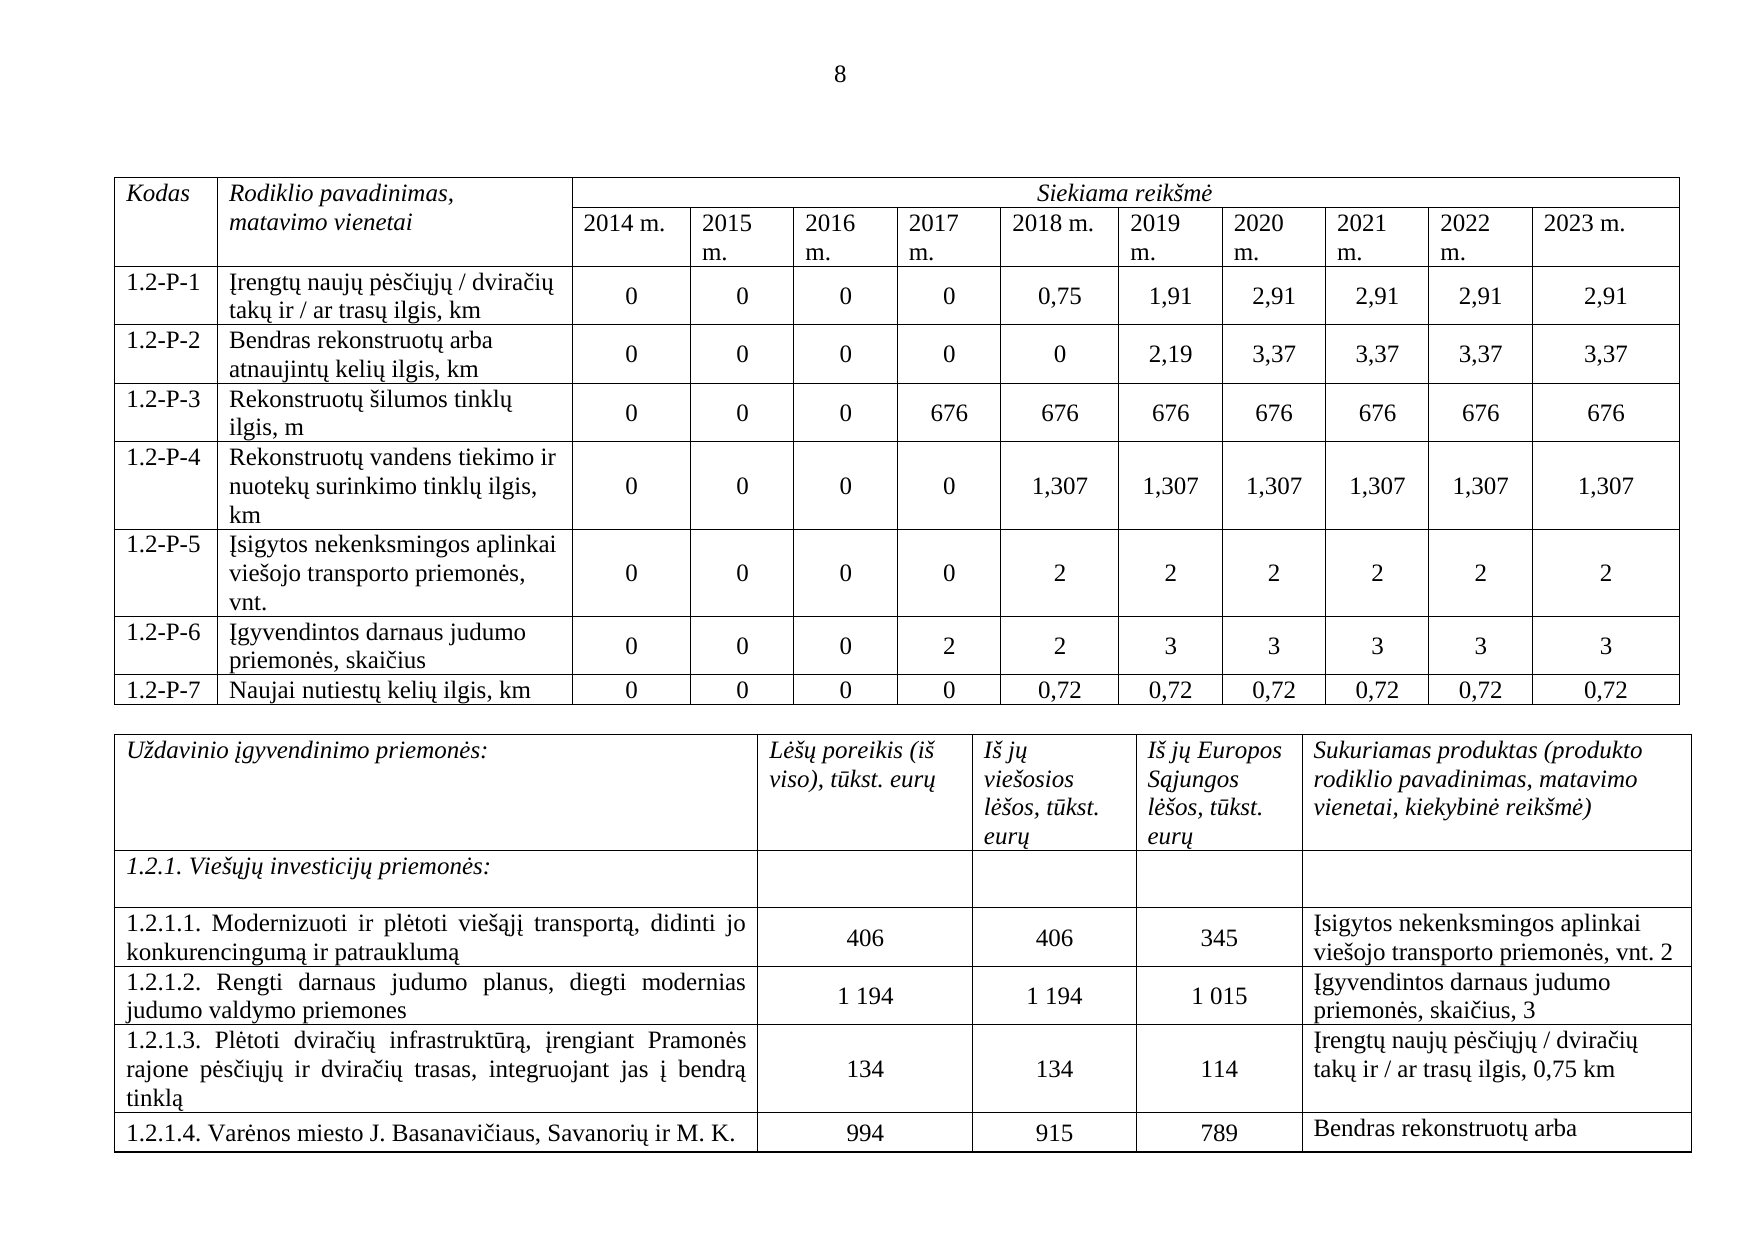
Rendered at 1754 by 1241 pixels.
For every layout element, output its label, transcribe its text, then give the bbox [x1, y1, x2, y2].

table_cell 0 [794, 675, 897, 704]
table_cell 2 [1533, 530, 1679, 616]
table_cell 2022 m. [1429, 208, 1532, 266]
table_cell 0 [691, 530, 793, 616]
table_cell 2 [1119, 530, 1222, 616]
table_cell 1.2.1. Viešųjų investicijų priemonės: [115, 851, 757, 907]
table_cell 0,75 [1001, 267, 1118, 324]
table_cell 2017 m. [898, 208, 1000, 266]
table_cell Naujai nutiestų kelių ilgis, km [218, 675, 572, 704]
table_cell 406 [973, 908, 1136, 966]
table_cell 0,72 [1533, 675, 1679, 704]
table_cell 134 [758, 1025, 972, 1112]
table_header Lėšų poreikis (iš viso), tūkst. eurų [758, 735, 972, 850]
table_header Siekiama reikšmė [573, 178, 1679, 207]
table_cell Įrengtų naujų pėsčiųjų / dviračių takų ir / ar trasų ilgis, 0,75 km [1303, 1025, 1691, 1112]
table_cell 0 [691, 267, 793, 324]
table_cell 915 [973, 1113, 1136, 1151]
table_cell 134 [973, 1025, 1136, 1112]
table_cell 0 [573, 267, 690, 324]
table_cell 0 [573, 675, 690, 704]
table_cell 0,72 [1326, 675, 1428, 704]
table_cell 1.2.1.2. Rengti darnaus judumo planus, diegti modernias judumo valdymo priemones [115, 967, 757, 1024]
table_cell 2,91 [1429, 267, 1532, 324]
table_cell 1.2-P-1 [115, 267, 217, 324]
table_cell 1.2-P-4 [115, 442, 217, 528]
table_header Sukuriamas produktas (produkto rodiklio pavadinimas, matavimo vienetai, kiekybinė reikšmė) [1303, 735, 1691, 850]
table_cell [1303, 851, 1691, 907]
table_cell 676 [1223, 384, 1325, 441]
table_cell 0 [573, 325, 690, 383]
table_cell 1,307 [1326, 442, 1428, 528]
table_cell 1,91 [1119, 267, 1222, 324]
table_cell 114 [1137, 1025, 1302, 1112]
table_cell 1 194 [758, 967, 972, 1024]
table_cell Įsigytos nekenksmingos aplinkai viešojo transporto priemonės, vnt. 2 [1303, 908, 1691, 966]
table_cell 676 [898, 384, 1000, 441]
table_cell 0 [573, 530, 690, 616]
table_cell 676 [1429, 384, 1532, 441]
table_cell 1 015 [1137, 967, 1302, 1024]
table_cell 0 [691, 442, 793, 528]
table_cell 406 [758, 908, 972, 966]
table_cell 0 [573, 442, 690, 528]
table_cell 2,91 [1326, 267, 1428, 324]
table_cell 1.2.1.1. Modernizuoti ir plėtoti viešąjį transportą, didinti jo konkurencingumą ir patrauklumą [115, 908, 757, 966]
table_cell Bendras rekonstruotų arba [1303, 1113, 1691, 1151]
table_cell 0 [573, 617, 690, 674]
table_cell 676 [1001, 384, 1118, 441]
table_cell Įrengtų naujų pėsčiųjų / dviračių takų ir / ar trasų ilgis, km [218, 267, 572, 324]
table_cell 2 [1326, 530, 1428, 616]
table_cell 1,307 [1429, 442, 1532, 528]
table_cell 2015 m. [691, 208, 793, 266]
table_cell 2 [1429, 530, 1532, 616]
table_cell 3 [1326, 617, 1428, 674]
table_cell [1137, 851, 1302, 907]
table_cell 2 [898, 617, 1000, 674]
table_header Iš jų viešosios lėšos, tūkst. eurų [973, 735, 1136, 850]
table_cell Rekonstruotų vandens tiekimo ir nuotekų surinkimo tinklų ilgis, km [218, 442, 572, 528]
table_cell 676 [1119, 384, 1222, 441]
table_cell 3,37 [1223, 325, 1325, 383]
table_cell 2 [1223, 530, 1325, 616]
table_header Kodas [115, 178, 217, 266]
table_cell 0 [794, 267, 897, 324]
table_cell [973, 851, 1136, 907]
table_cell 1.2-P-2 [115, 325, 217, 383]
table_cell 1 194 [973, 967, 1136, 1024]
table_cell 994 [758, 1113, 972, 1151]
table_cell 2016 m. [794, 208, 897, 266]
table_cell 345 [1137, 908, 1302, 966]
table_cell 3,37 [1326, 325, 1428, 383]
table_cell 1,307 [1001, 442, 1118, 528]
table_cell 2020 m. [1223, 208, 1325, 266]
table_cell 1,307 [1223, 442, 1325, 528]
table_cell 0,72 [1119, 675, 1222, 704]
table_cell 0 [691, 617, 793, 674]
table_cell 2019 m. [1119, 208, 1222, 266]
table_cell 0 [794, 530, 897, 616]
table_cell 0 [1001, 325, 1118, 383]
table_cell 3,37 [1533, 325, 1679, 383]
table_cell 676 [1326, 384, 1428, 441]
table_cell [758, 851, 972, 907]
table_cell 0 [898, 675, 1000, 704]
table_cell 2,19 [1119, 325, 1222, 383]
table_cell Įgyvendintos darnaus judumo priemonės, skaičius, 3 [1303, 967, 1691, 1024]
table_cell 0 [573, 384, 690, 441]
table_cell 2,91 [1223, 267, 1325, 324]
table_cell 0 [691, 675, 793, 704]
table_cell 1.2-P-5 [115, 530, 217, 616]
table_cell 0 [794, 442, 897, 528]
table_cell 2,91 [1533, 267, 1679, 324]
table_cell 1.2-P-6 [115, 617, 217, 674]
table_cell 789 [1137, 1113, 1302, 1151]
table_header Rodiklio pavadinimas, matavimo vienetai [218, 178, 572, 266]
table_header Iš jų Europos Sąjungos lėšos, tūkst. eurų [1137, 735, 1302, 850]
table_cell 3,37 [1429, 325, 1532, 383]
table_cell Įgyvendintos darnaus judumo priemonės, skaičius [218, 617, 572, 674]
table_cell 1.2.1.4. Varėnos miesto J. Basanavičiaus, Savanorių ir M. K. [115, 1113, 757, 1151]
table_cell 1,307 [1533, 442, 1679, 528]
table_cell 0,72 [1001, 675, 1118, 704]
table_cell Įsigytos nekenksmingos aplinkai viešojo transporto priemonės, vnt. [218, 530, 572, 616]
table_cell 1.2-P-7 [115, 675, 217, 704]
table_cell 0 [898, 530, 1000, 616]
table_header Uždavinio įgyvendinimo priemonės: [115, 735, 757, 850]
table_cell 0 [898, 325, 1000, 383]
table_cell 0 [794, 325, 897, 383]
table_cell 676 [1533, 384, 1679, 441]
table_cell 0 [898, 442, 1000, 528]
table_cell 0 [794, 617, 897, 674]
table_cell 3 [1533, 617, 1679, 674]
table_cell 2 [1001, 617, 1118, 674]
table_cell 3 [1223, 617, 1325, 674]
table_cell 0 [691, 325, 793, 383]
table_cell 2018 m. [1001, 208, 1118, 266]
table_cell 0 [691, 384, 793, 441]
table_cell 3 [1429, 617, 1532, 674]
table_cell 2 [1001, 530, 1118, 616]
table_cell Bendras rekonstruotų arba atnaujintų kelių ilgis, km [218, 325, 572, 383]
table_cell 1.2.1.3. Plėtoti dviračių infrastruktūrą, įrengiant Pramonės rajone pėsčiųjų ir dviračių trasas, integruojant jas į bendrą tinklą [115, 1025, 757, 1112]
table_cell 1.2-P-3 [115, 384, 217, 441]
table_cell 1,307 [1119, 442, 1222, 528]
table_cell Rekonstruotų šilumos tinklų ilgis, m [218, 384, 572, 441]
table_cell 2014 m. [573, 208, 690, 266]
table_cell 2021 m. [1326, 208, 1428, 266]
table_cell 0,72 [1223, 675, 1325, 704]
table_cell 0,72 [1429, 675, 1532, 704]
table_cell 0 [898, 267, 1000, 324]
table_cell 2023 m. [1533, 208, 1679, 266]
table_cell 0 [794, 384, 897, 441]
table_cell 3 [1119, 617, 1222, 674]
